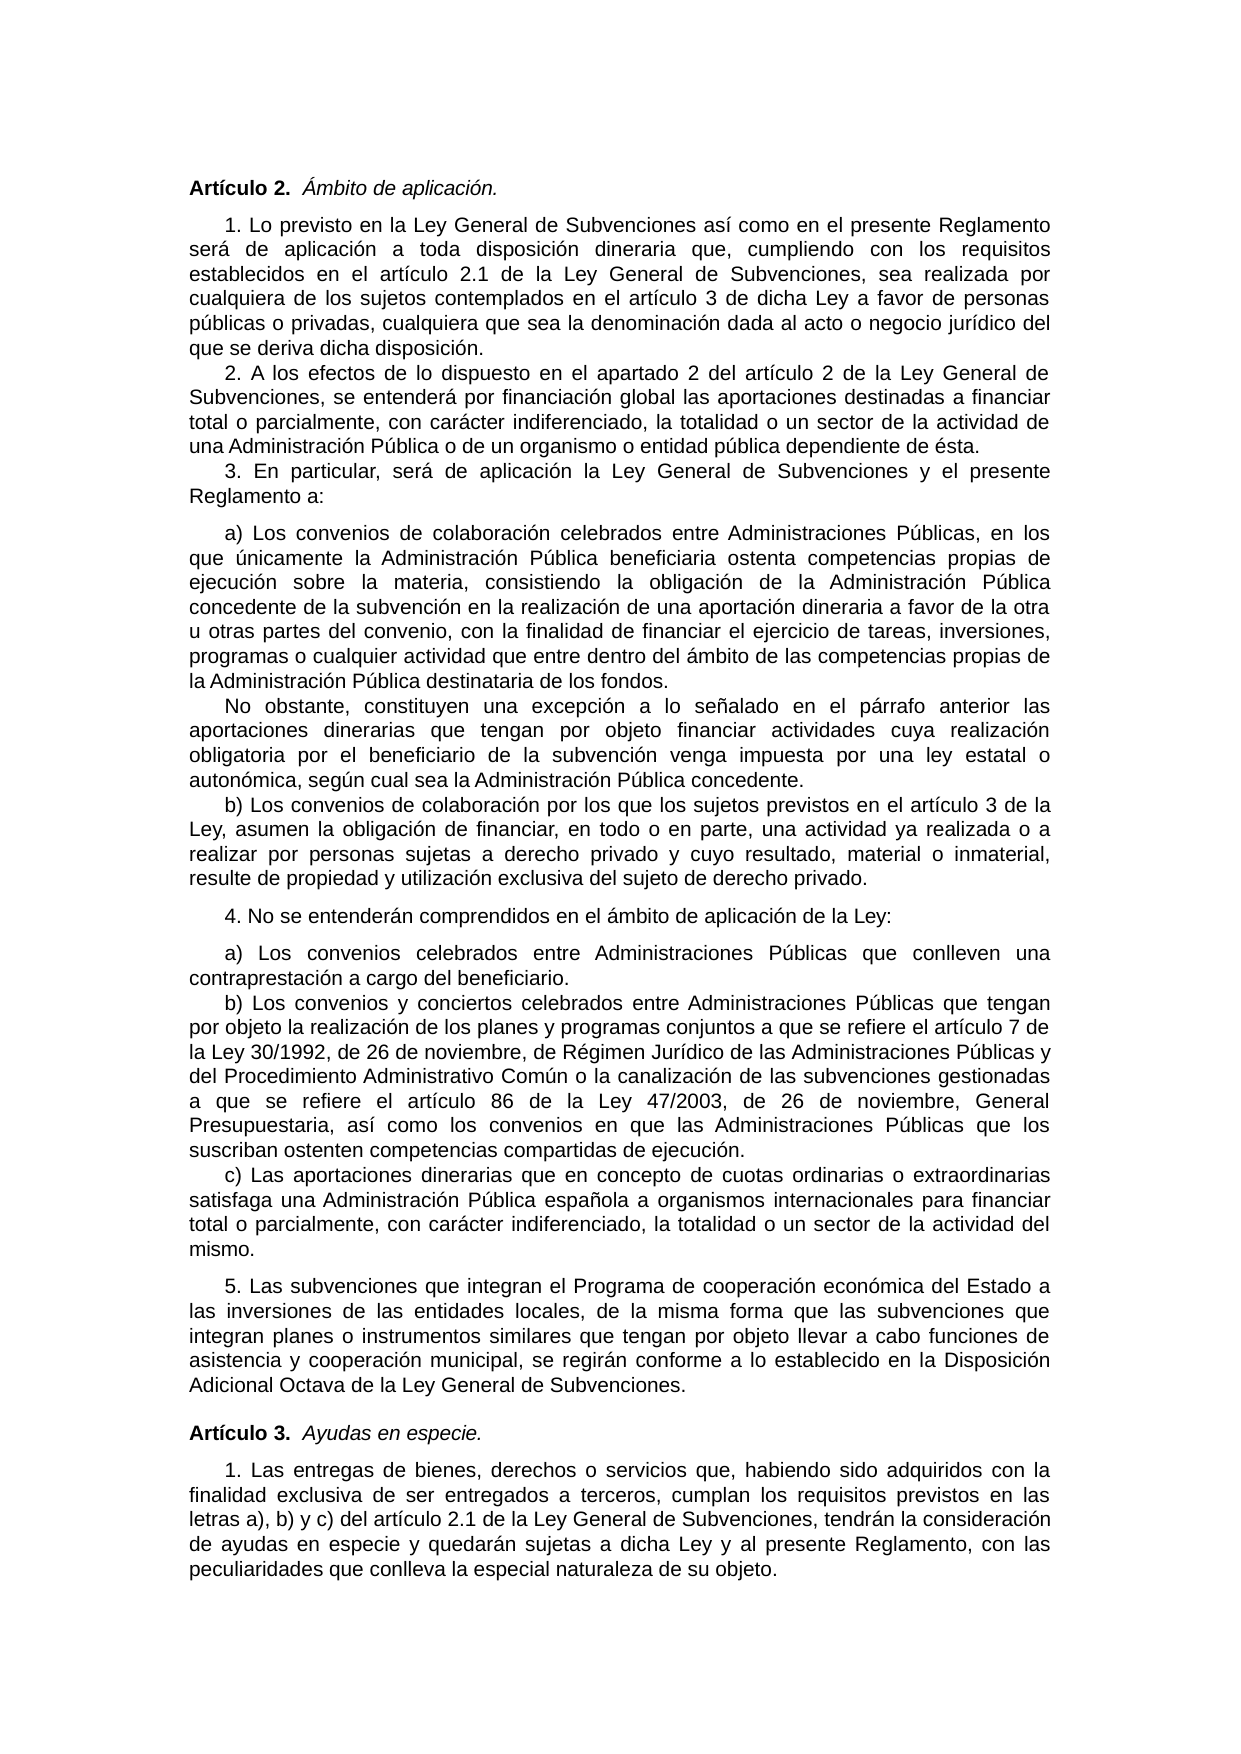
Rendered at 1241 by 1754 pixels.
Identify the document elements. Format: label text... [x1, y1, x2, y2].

list Lo previsto en la Ley General de Subvenciones así como en el presente Reglamento será de aplicación a toda disposición dineraria que, cumpliendo con los requisitos establecidos en el artículo 2.1 de la Ley General de Subvenciones, sea realizada por cualquiera de los sujetos contemplados en el artículo 3 de dicha Ley a favor de personas públicas o privadas, cualquiera que sea la denominación dada al acto o negocio jurídico del que se deriva dicha disposición. [189, 212, 1052, 359]
list Las subvenciones que integran el Programa de cooperación económica del Estado a las inversiones de las entidades locales, de la misma forma que las subvenciones que integran planes o instrumentos similares que tengan por objeto llevar a cabo funciones de asistencia y cooperación municipal, se regirán conforme a lo establecido en la Disposición Adicional Octava de la Ley General de Subvenciones. [189, 1274, 1051, 1397]
text Artículo 2. Ámbito de aplicación. [189, 176, 1163, 200]
list No se entenderán comprendidos en el ámbito de aplicación de la Ley: [224, 903, 1163, 927]
list Los convenios y conciertos celebrados entre Administraciones Públicas que tengan por objeto la realización de los planes y programas conjuntos a que se refiere el artículo 7 de la Ley 30/1992, de 26 de noviembre, de Régimen Jurídico de las Administraciones Públicas y del Procedimiento Administrativo Común o la canalización de las subvenciones gestionadas a que se refiere el artículo 86 de la Ley 47/2003, de 26 de noviembre, General Presupuestaria, así como los convenios en que las Administraciones Públicas que los suscriban ostenten competencias compartidas de ejecución. [189, 990, 1052, 1162]
text No obstante, constituyen una excepción a lo señalado en el párrafo anterior las aportaciones dinerarias que tengan por objeto financiar actividades cuya realización obligatoria por el beneficiario de la subvención venga impuesta por una ley estatal o autonómica, según cual sea la Administración Pública concedente. [189, 694, 1051, 791]
list Las entregas de bienes, derechos o servicios que, habiendo sido adquiridos con la finalidad exclusiva de ser entregados a terceros, cumplan los requisitos previstos en las letras a), b) y c) del artículo 2.1 de la Ley General de Subvenciones, tendrán la consideración de ayudas en especie y quedarán sujetas a dicha Ley y al presente Reglamento, con las peculiaridades que conlleva la especial naturaleza de su objeto. [189, 1458, 1052, 1580]
list Los convenios de colaboración por los que los sujetos previstos en el artículo 3 de la Ley, asumen la obligación de financiar, en todo o en parte, una actividad ya realizada o a realizar por personas sujetas a derecho privado y cuyo resultado, material o inmaterial, resulte de propiedad y utilización exclusiva del sujeto de derecho privado. [189, 792, 1052, 890]
text Artículo 3. Ayudas en especie. [189, 1421, 1163, 1445]
list Las aportaciones dinerarias que en concepto de cuotas ordinarias o extraordinarias satisfaga una Administración Pública española a organismos internacionales para financiar total o parcialmente, con carácter indiferenciado, la totalidad o un sector de la actividad del mismo. [189, 1163, 1051, 1261]
list En particular, será de aplicación la Ley General de Subvenciones y el presente Reglamento a: [189, 459, 1051, 508]
list Los convenios de colaboración celebrados entre Administraciones Públicas, en los que únicamente la Administración Pública beneficiaria ostenta competencias propias de ejecución sobre la materia, consistiendo la obligación de la Administración Pública concedente de la subvención en la realización de una aportación dineraria a favor de la otra u otras partes del convenio, con la finalidad de financiar el ejercicio de tareas, inversiones, programas o cualquier actividad que entre dentro del ámbito de las competencias propias de la Administración Pública destinataria de los fondos. [189, 521, 1052, 692]
list Los convenios celebrados entre Administraciones Públicas que conlleven una contraprestación a cargo del beneficiario. [189, 941, 1051, 989]
list A los efectos de lo dispuesto en el apartado 2 del artículo 2 de la Ley General de Subvenciones, se entenderá por financiación global las aportaciones destinadas a financiar total o parcialmente, con carácter indiferenciado, la totalidad o un sector de la actividad de una Administración Pública o de un organismo o entidad pública dependiente de ésta. [189, 361, 1051, 458]
